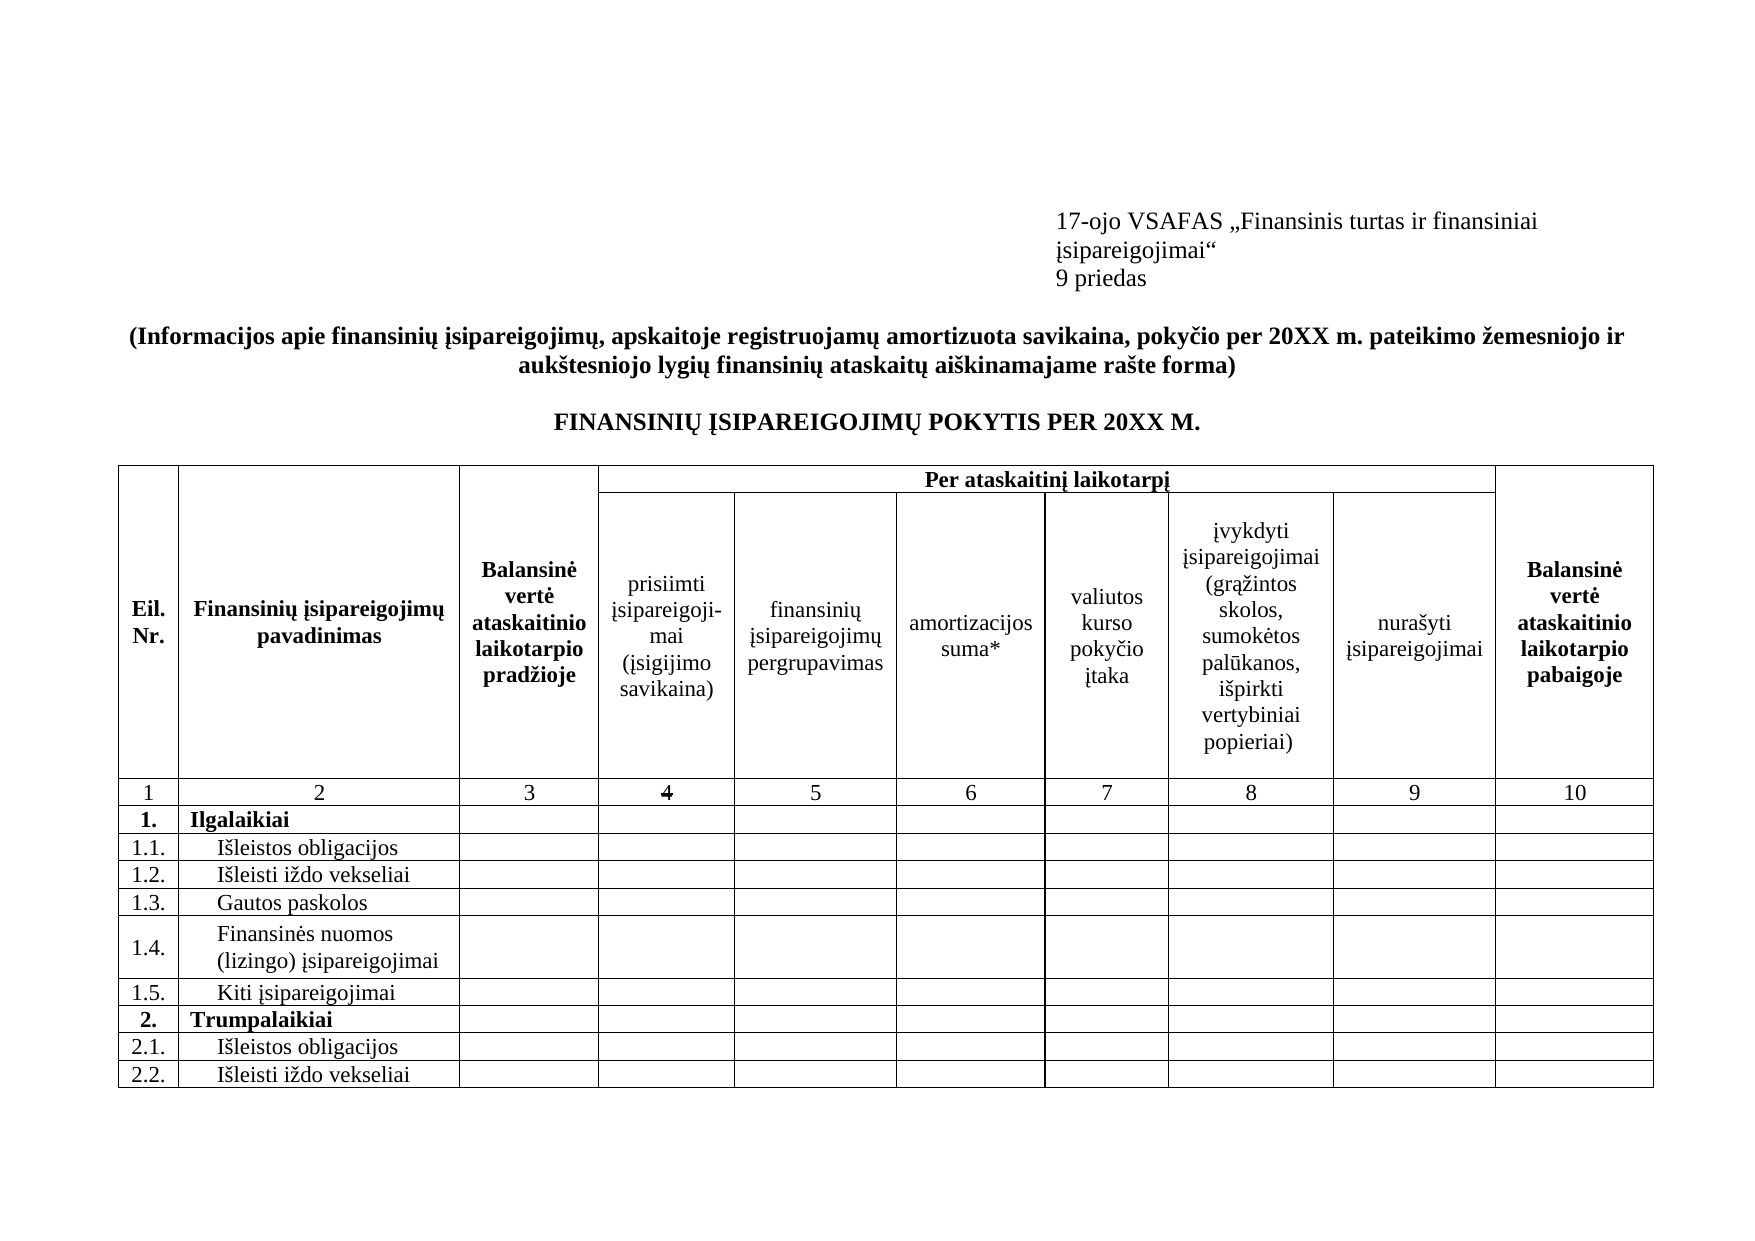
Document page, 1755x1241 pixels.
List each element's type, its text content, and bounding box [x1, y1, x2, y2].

text (Informacijos apie finansinių įsipareigojimų, apskaitoje registruojamų amortizuota savikaina, pokyčio per 20XX m. pateikimo žemesniojo ir aukštesniojo lygių finansinių ataskaitų aiškinamajame rašte forma) [118, 321, 1636, 378]
table_cell [897, 916, 1044, 977]
table_cell [599, 834, 734, 860]
table_cell [735, 806, 896, 833]
table_cell [1169, 806, 1333, 833]
table_cell [735, 1006, 896, 1032]
table_cell [1046, 916, 1168, 977]
table_cell [460, 1033, 598, 1060]
table_cell 10 [1496, 779, 1653, 805]
table_cell 7 [1046, 779, 1168, 805]
table_cell 1 [119, 779, 178, 805]
table_cell [897, 806, 1044, 833]
table_cell [735, 916, 896, 977]
table_cell [735, 1061, 896, 1087]
table_cell 4 [599, 779, 734, 805]
table_cell 1.2. [119, 861, 178, 888]
table_cell [1046, 1006, 1168, 1032]
table_cell Ilgalaikiai [179, 806, 459, 833]
table_cell [897, 834, 1044, 860]
table_cell [735, 861, 896, 888]
table_cell 1.1. [119, 834, 178, 860]
table_cell [1046, 889, 1168, 915]
table_cell [1169, 834, 1333, 860]
table_cell [599, 889, 734, 915]
table_cell [1046, 979, 1168, 1005]
table_cell [1334, 834, 1495, 860]
table_cell [1169, 889, 1333, 915]
table_cell [1169, 861, 1333, 888]
table_cell [1496, 1061, 1653, 1087]
table_cell 2.1. [119, 1033, 178, 1060]
table_cell [460, 1006, 598, 1032]
table_cell 2 [179, 779, 459, 805]
table_cell [599, 861, 734, 888]
table_cell [1334, 1006, 1495, 1032]
table_cell Finansinės nuomos (lizingo) įsipareigojimai [179, 916, 459, 977]
table_cell finansinių įsipareigojimų pergrupavimas [735, 493, 896, 778]
table_cell [599, 979, 734, 1005]
table_cell 6 [897, 779, 1044, 805]
table_header Eil. Nr. [119, 466, 178, 778]
table_cell [460, 979, 598, 1005]
table_cell [460, 889, 598, 915]
table_cell [1334, 889, 1495, 915]
table_cell [1334, 1061, 1495, 1087]
table_cell [460, 1061, 598, 1087]
table_cell [1169, 916, 1333, 977]
table_cell [1169, 1006, 1333, 1032]
text 17-ojo VSAFAS „Finansinis turtas ir finansiniai įsipareigojimai“ [1056, 206, 1636, 263]
table_cell [897, 861, 1044, 888]
table_cell 1.4. [119, 916, 178, 977]
table_cell 1.3. [119, 889, 178, 915]
table_cell [1169, 1061, 1333, 1087]
table_header Balansinė vertė ataskaitinio laikotarpio pradžioje [460, 466, 598, 778]
table_cell [735, 979, 896, 1005]
table_cell [599, 1061, 734, 1087]
table_cell 9 [1334, 779, 1495, 805]
table_cell 1.5. [119, 979, 178, 1005]
table_cell 3 [460, 779, 598, 805]
table_cell [1046, 834, 1168, 860]
table_cell [1334, 1033, 1495, 1060]
table_cell [1169, 979, 1333, 1005]
table_cell Išleistos obligacijos [179, 834, 459, 860]
table_cell [1334, 979, 1495, 1005]
table_cell [1496, 889, 1653, 915]
table_cell [735, 834, 896, 860]
table_cell [1496, 1006, 1653, 1032]
table_cell 2.2. [119, 1061, 178, 1087]
table_header Finansinių įsipareigojimų pavadinimas [179, 466, 459, 778]
table_cell Gautos paskolos [179, 889, 459, 915]
table_cell amortizacijos suma* [897, 493, 1044, 778]
table_cell 8 [1169, 779, 1333, 805]
table_cell [1496, 916, 1653, 977]
table_cell nurašyti įsipareigojimai [1334, 493, 1495, 778]
table_cell [1496, 861, 1653, 888]
table_cell [1046, 1033, 1168, 1060]
table_cell [1496, 1033, 1653, 1060]
table_cell Trumpalaikiai [179, 1006, 459, 1032]
table_cell [1046, 861, 1168, 888]
table_cell [1169, 1033, 1333, 1060]
table_header Per ataskaitinį laikotarpį [599, 466, 1495, 492]
table_cell [1334, 916, 1495, 977]
table_cell [460, 806, 598, 833]
table_cell [460, 916, 598, 977]
table_cell 1. [119, 806, 178, 833]
table_cell [735, 889, 896, 915]
table_cell [1496, 834, 1653, 860]
table_cell [1496, 979, 1653, 1005]
table_cell valiutos kurso pokyčio įtaka [1046, 493, 1168, 778]
table_cell [897, 1061, 1044, 1087]
table_cell Išleisti iždo vekseliai [179, 861, 459, 888]
table_cell [599, 916, 734, 977]
table_cell 5 [735, 779, 896, 805]
table_cell [599, 806, 734, 833]
table_cell Kiti įsipareigojimai [179, 979, 459, 1005]
text 9 priedas [1056, 263, 1636, 292]
table_cell Išleisti iždo vekseliai [179, 1061, 459, 1087]
table_cell įvykdyti įsipareigojimai (grąžintos skolos, sumokėtos palūkanos, išpirkti vertybiniai popieriai) [1169, 493, 1333, 778]
table_cell 2. [119, 1006, 178, 1032]
table_cell [897, 889, 1044, 915]
table_cell [599, 1006, 734, 1032]
table_cell [599, 1033, 734, 1060]
table_cell [460, 861, 598, 888]
table_cell [460, 834, 598, 860]
table_cell Išleistos obligacijos [179, 1033, 459, 1060]
table_cell [897, 979, 1044, 1005]
table_cell [735, 1033, 896, 1060]
table_header Balansinė vertė ataskaitinio laikotarpio pabaigoje [1496, 466, 1653, 778]
table_cell [1046, 806, 1168, 833]
table_cell [1334, 806, 1495, 833]
table_cell [897, 1006, 1044, 1032]
table_cell [1334, 861, 1495, 888]
table_cell [1496, 806, 1653, 833]
text FINANSINIŲ ĮSIPAREIGOJIMŲ POKYTIS PER 20XX M. [118, 407, 1636, 436]
table_cell prisiimti įsipareigoji-mai (įsigijimo savikaina) [599, 493, 734, 778]
table_cell [897, 1033, 1044, 1060]
table_cell [1046, 1061, 1168, 1087]
